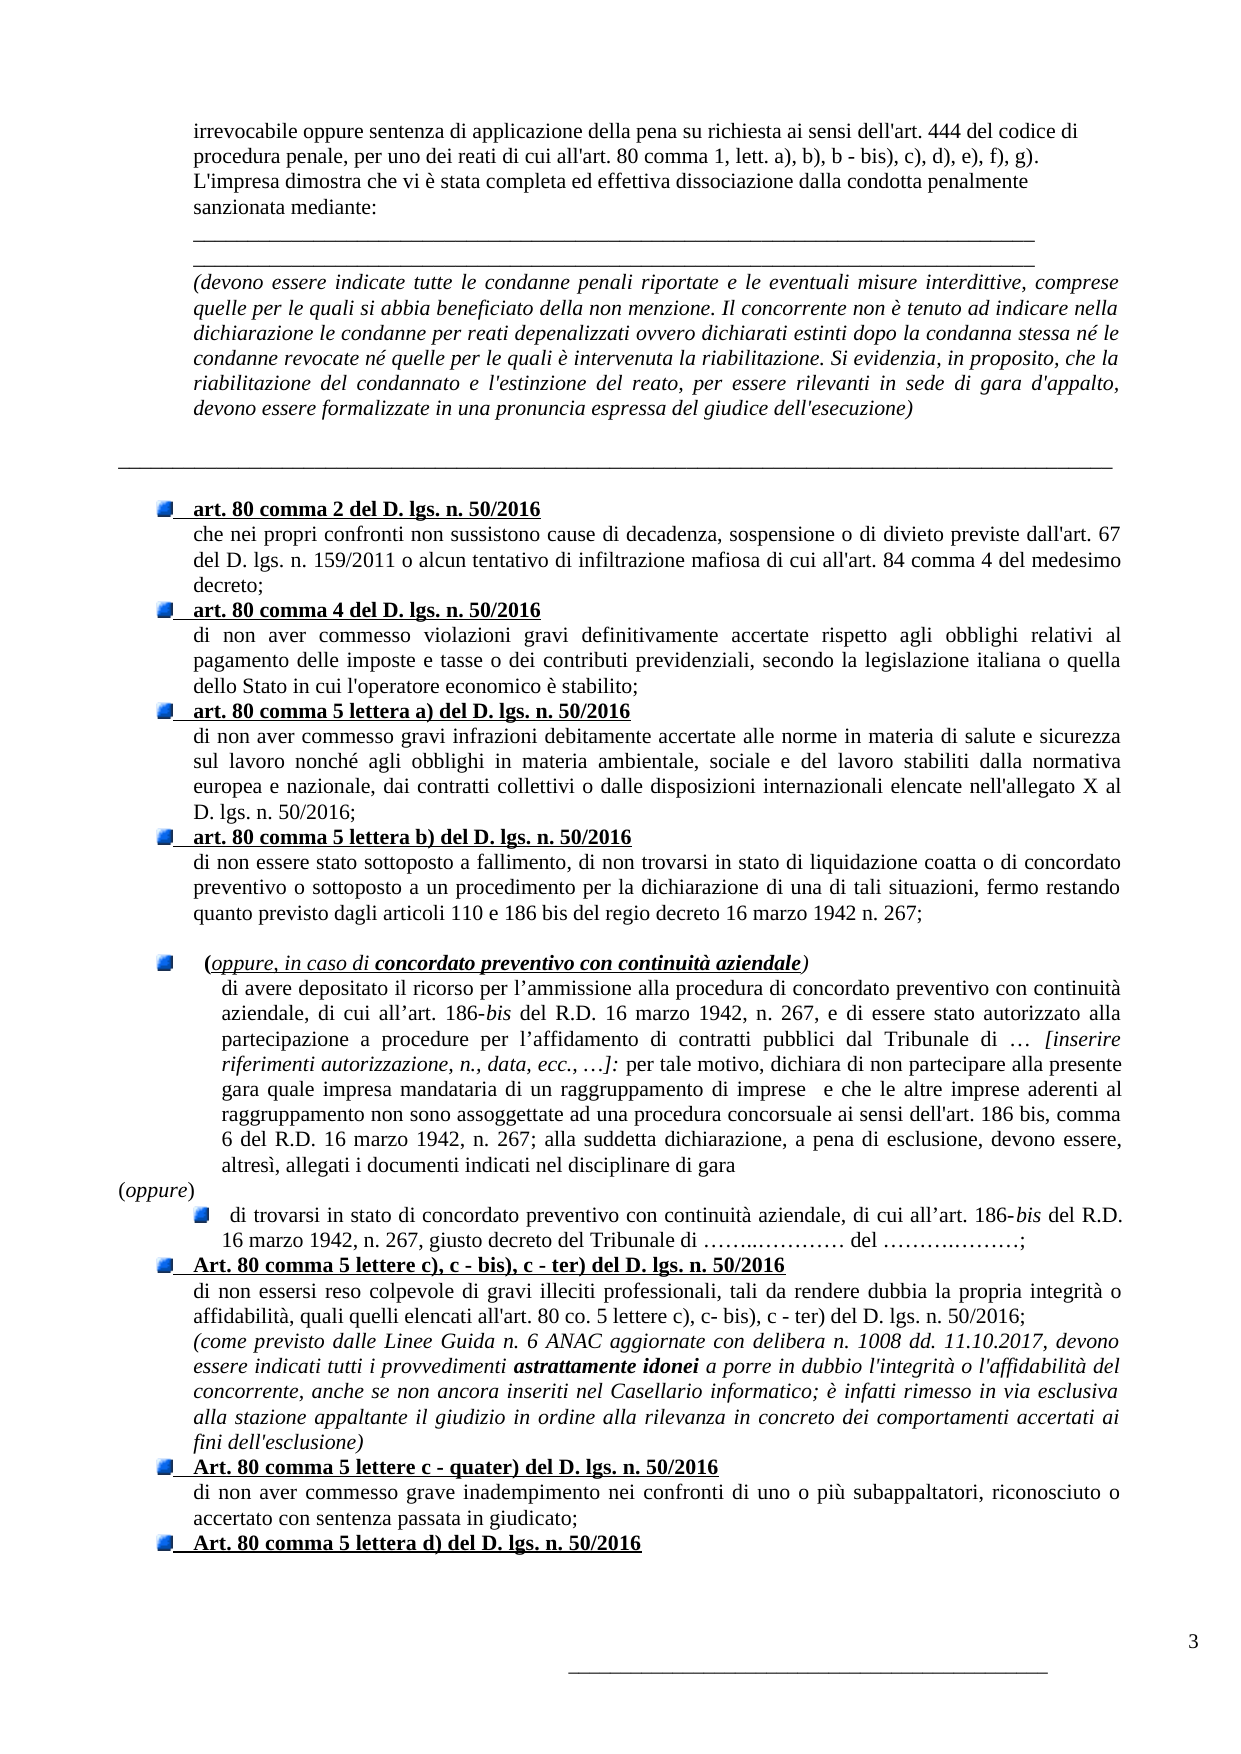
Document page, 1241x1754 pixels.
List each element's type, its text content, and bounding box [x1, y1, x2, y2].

list di avere depositato il ricorso per l’ammissione alla procedura di concordato preventivo con continuità aziendale, di cui all’art. 186-bis del R.D. 16 marzo 1942, n. 267, e di essere stato autorizzato alla partecipazione a procedure per l’affidamento di contratti pubblici dal Tribunale di … [inserire riferimenti autorizzazione, n., data, ecc., …]: per tale motivo, dichiara di non partecipare alla presente gara quale impresa mandataria di un raggruppamento di imprese e che le altre imprese aderenti al raggruppamento non sono assoggettate ad una procedura concorsuale ai sensi dell'art. 186 bis, comma 6 del R.D. 16 marzo 1942, n. 267; alla suddetta dichiarazione, a pena di esclusione, devono essere, altresì, allegati i documenti indicati nel disciplinare di gara [192, 975, 1123, 1177]
list (come previsto dalle Linee Guida n. 6 ANAC aggiornate con delibera n. 1008 dd. 11.10.2017, devono essere indicati tutti i provvedimenti astrattamente idonei a porre in dubbio l'integrità o l'affidabilità del concorrente, anche se non ancora inseriti nel Casellario informatico; è infatti rimesso in via esclusiva alla stazione appaltante il giudizio in ordine alla rilevanza in concreto dei comportamenti accertati ai fini dell'esclusione) [156, 1328, 1123, 1454]
text ___________________________________________________________________________________________ [118, 446, 1123, 471]
picture [156, 601, 173, 618]
list di non aver commesso grave inadempimento nei confronti di uno o più subappaltatori, riconosciuto o accertato con sentenza passata in giudicato; [156, 1479, 1123, 1530]
list (devono essere indicate tutte le condanne penali riportate e le eventuali misure interdittive, comprese quelle per le quali si abbia beneficiato della non menzione. Il concorrente non è tenuto ad indicare nella dichiarazione le condanne per reati depenalizzati ovvero dichiarati estinti dopo la condanna stessa né le condanne revocate né quelle per le quali è intervenuta la riabilitazione. Si evidenzia, in proposito, che la riabilitazione del condannato e l'estinzione del reato, per essere rilevanti in sede di gara d'appalto, devono essere formalizzate in una pronuncia espressa del giudice dell'esecuzione) [156, 269, 1123, 421]
list di non essere stato sottoposto a fallimento, di non trovarsi in stato di liquidazione coatta o di concordato preventivo o sottoposto a un procedimento per la dichiarazione di una di tali situazioni, fermo restando quanto previsto dagli articoli 110 e 186 bis del regio decreto 16 marzo 1942 n. 267; [156, 849, 1123, 925]
list Art. 80 comma 5 lettera d) del D. lgs. n. 50/2016 [156, 1530, 1123, 1555]
list art. 80 comma 2 del D. lgs. n. 50/2016 [156, 496, 1123, 521]
picture [156, 702, 173, 719]
list _____________________________________________________________________________ [156, 244, 1123, 269]
picture [193, 1206, 209, 1223]
list art. 80 comma 4 del D. lgs. n. 50/2016 [156, 597, 1123, 622]
list (oppure, in caso di concordato preventivo con continuità aziendale) [156, 950, 1123, 975]
picture [156, 1458, 173, 1475]
list art. 80 comma 5 lettera a) del D. lgs. n. 50/2016 [156, 698, 1123, 723]
list art. 80 comma 5 lettera b) del D. lgs. n. 50/2016 [156, 824, 1123, 849]
list di non essersi reso colpevole di gravi illeciti professionali, tali da rendere dubbia la propria integrità o affidabilità, quali quelli elencati all'art. 80 co. 5 lettere c), c- bis), c - ter) del D. lgs. n. 50/2016; [156, 1278, 1123, 1328]
picture [156, 954, 173, 971]
picture [156, 1257, 173, 1273]
picture [156, 500, 173, 517]
list di non aver commesso gravi infrazioni debitamente accertate alle norme in materia di salute e sicurezza sul lavoro nonché agli obblighi in materia ambientale, sociale e del lavoro stabiliti dalla normativa europea e nazionale, dai contratti collettivi o dalle disposizioni internazionali elencate nell'allegato X al D. lgs. n. 50/2016; [156, 723, 1123, 824]
list Art. 80 comma 5 lettere c - quater) del D. lgs. n. 50/2016 [156, 1454, 1123, 1479]
list di non aver commesso violazioni gravi definitivamente accertate rispetto agli obblighi relativi al pagamento delle imposte e tasse o dei contributi previdenziali, secondo la legislazione italiana o quella dello Stato in cui l'operatore economico è stabilito; [156, 622, 1123, 698]
list di trovarsi in stato di concordato preventivo con continuità aziendale, di cui all’art. 186-bis del R.D. 16 marzo 1942, n. 267, giusto decreto del Tribunale di ……..………… del ……….………; [192, 1202, 1123, 1252]
picture [156, 1534, 173, 1551]
list irrevocabile oppure sentenza di applicazione della pena su richiesta ai sensi dell'art. 444 del codice di procedura penale, per uno dei reati di cui all'art. 80 comma 1, lett. a), b), b - bis), c), d), e), f), g). L'impresa dimostra che vi è stata completa ed effettiva dissociazione dalla condotta penalmente sanzionata mediante: _____________________________________________________________________________ [156, 118, 1123, 244]
list (oppure) [118, 1177, 1123, 1202]
list Art. 80 comma 5 lettere c), c - bis), c - ter) del D. lgs. n. 50/2016 [156, 1252, 1123, 1278]
list che nei propri confronti non sussistono cause di decadenza, sospensione o di divieto previste dall'art. 67 del D. lgs. n. 159/2011 o alcun tentativo di infiltrazione mafiosa di cui all'art. 84 comma 4 del medesimo decreto; [156, 521, 1123, 597]
picture [156, 828, 173, 845]
